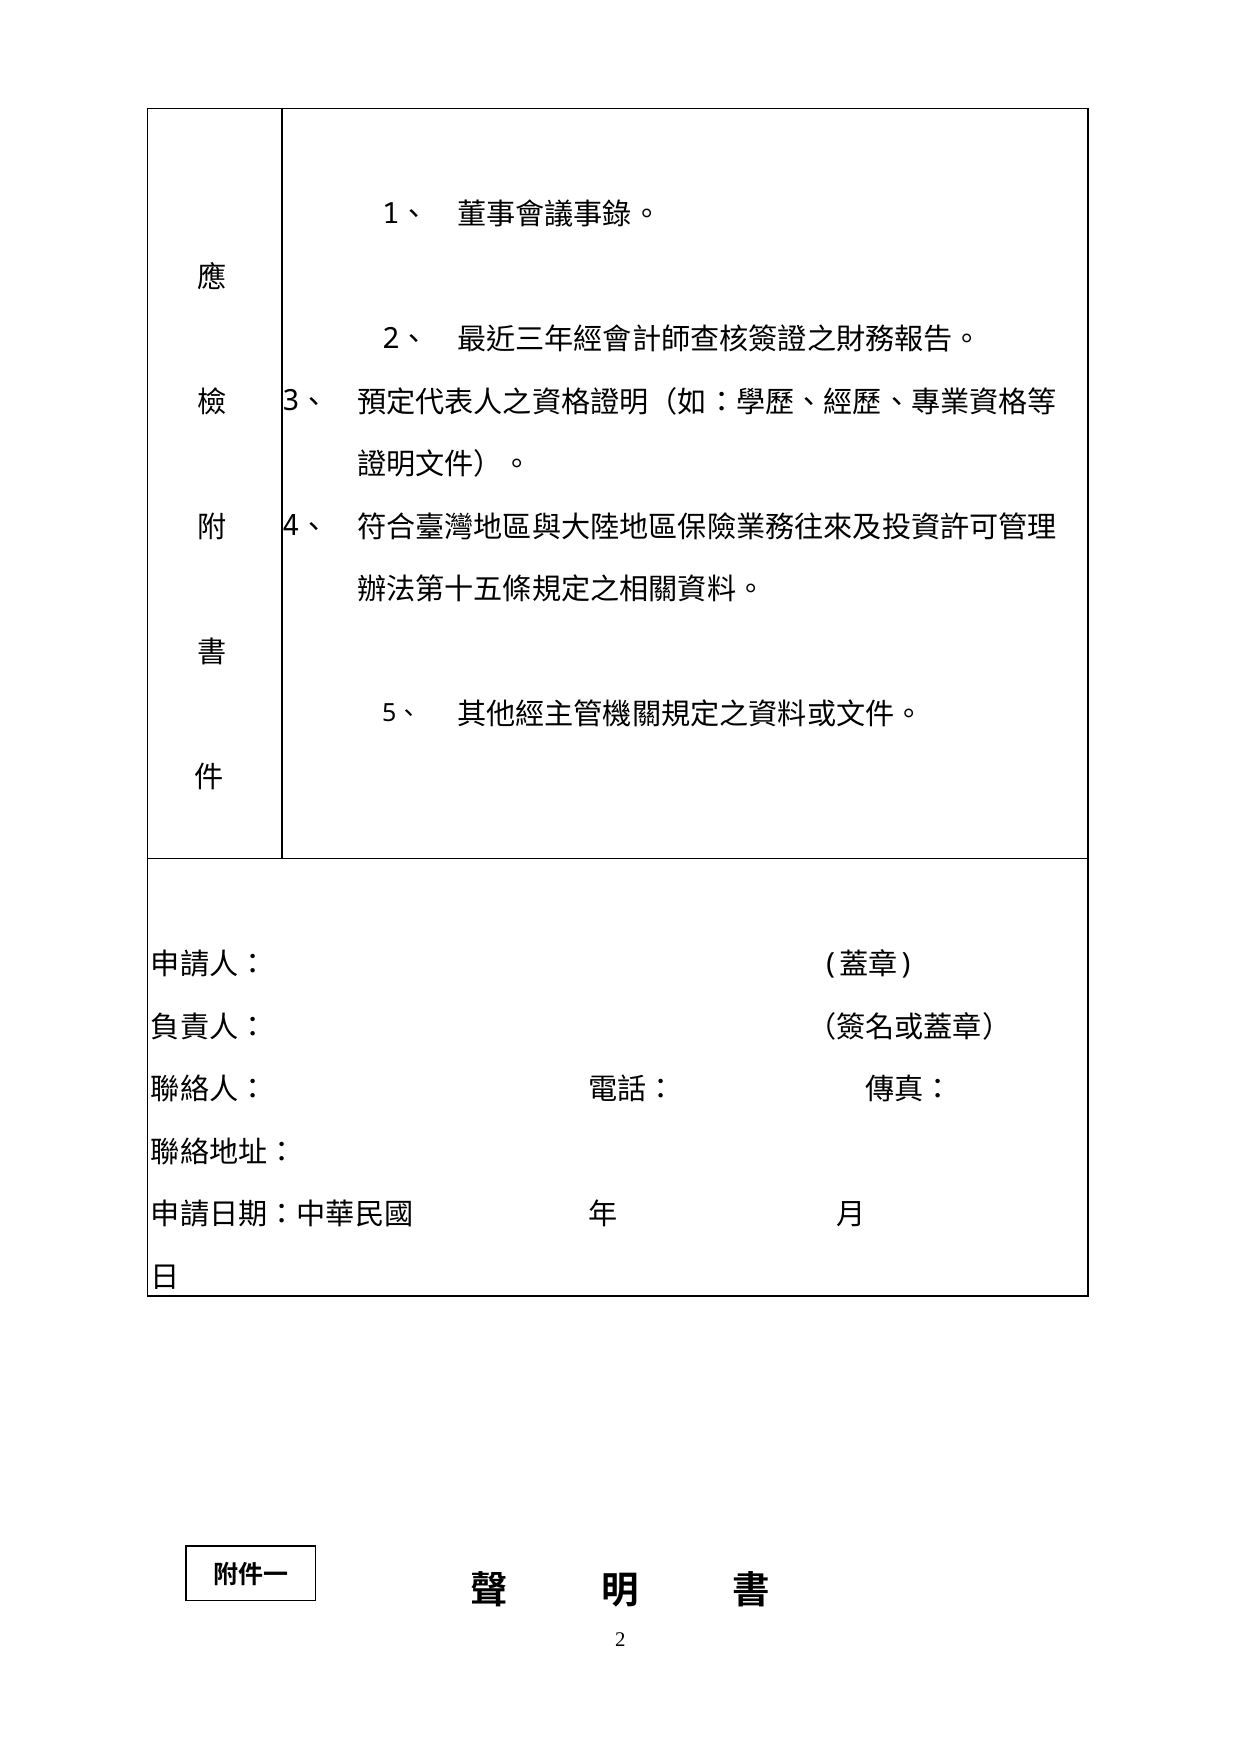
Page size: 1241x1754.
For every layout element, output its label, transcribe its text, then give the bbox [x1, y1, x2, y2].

table_cell 申請人： (蓋章) 負責人： （簽名或蓋章） 聯絡人： 電話： 傳真： 聯絡地址： 申請日期：中華民國 年 月 日 [148, 859, 1087, 1295]
table_cell 董事會議事錄。 最近三年經會計師查核簽證之財務報告。 預定代表人之資格證明（如：學歷、經歷、專業資格等證明文件）。 符合臺灣地區與大陸地區保險業務往來及投資許可管理辦法第十五條規定之相關資料。 其他經主管機關規定之資料或文件。 [283, 109, 1087, 858]
table_cell 應 檢 附 書 件 [148, 109, 281, 858]
text 附件一 [202, 1554, 300, 1590]
text 聲 明 書 [148, 1545, 1092, 1608]
